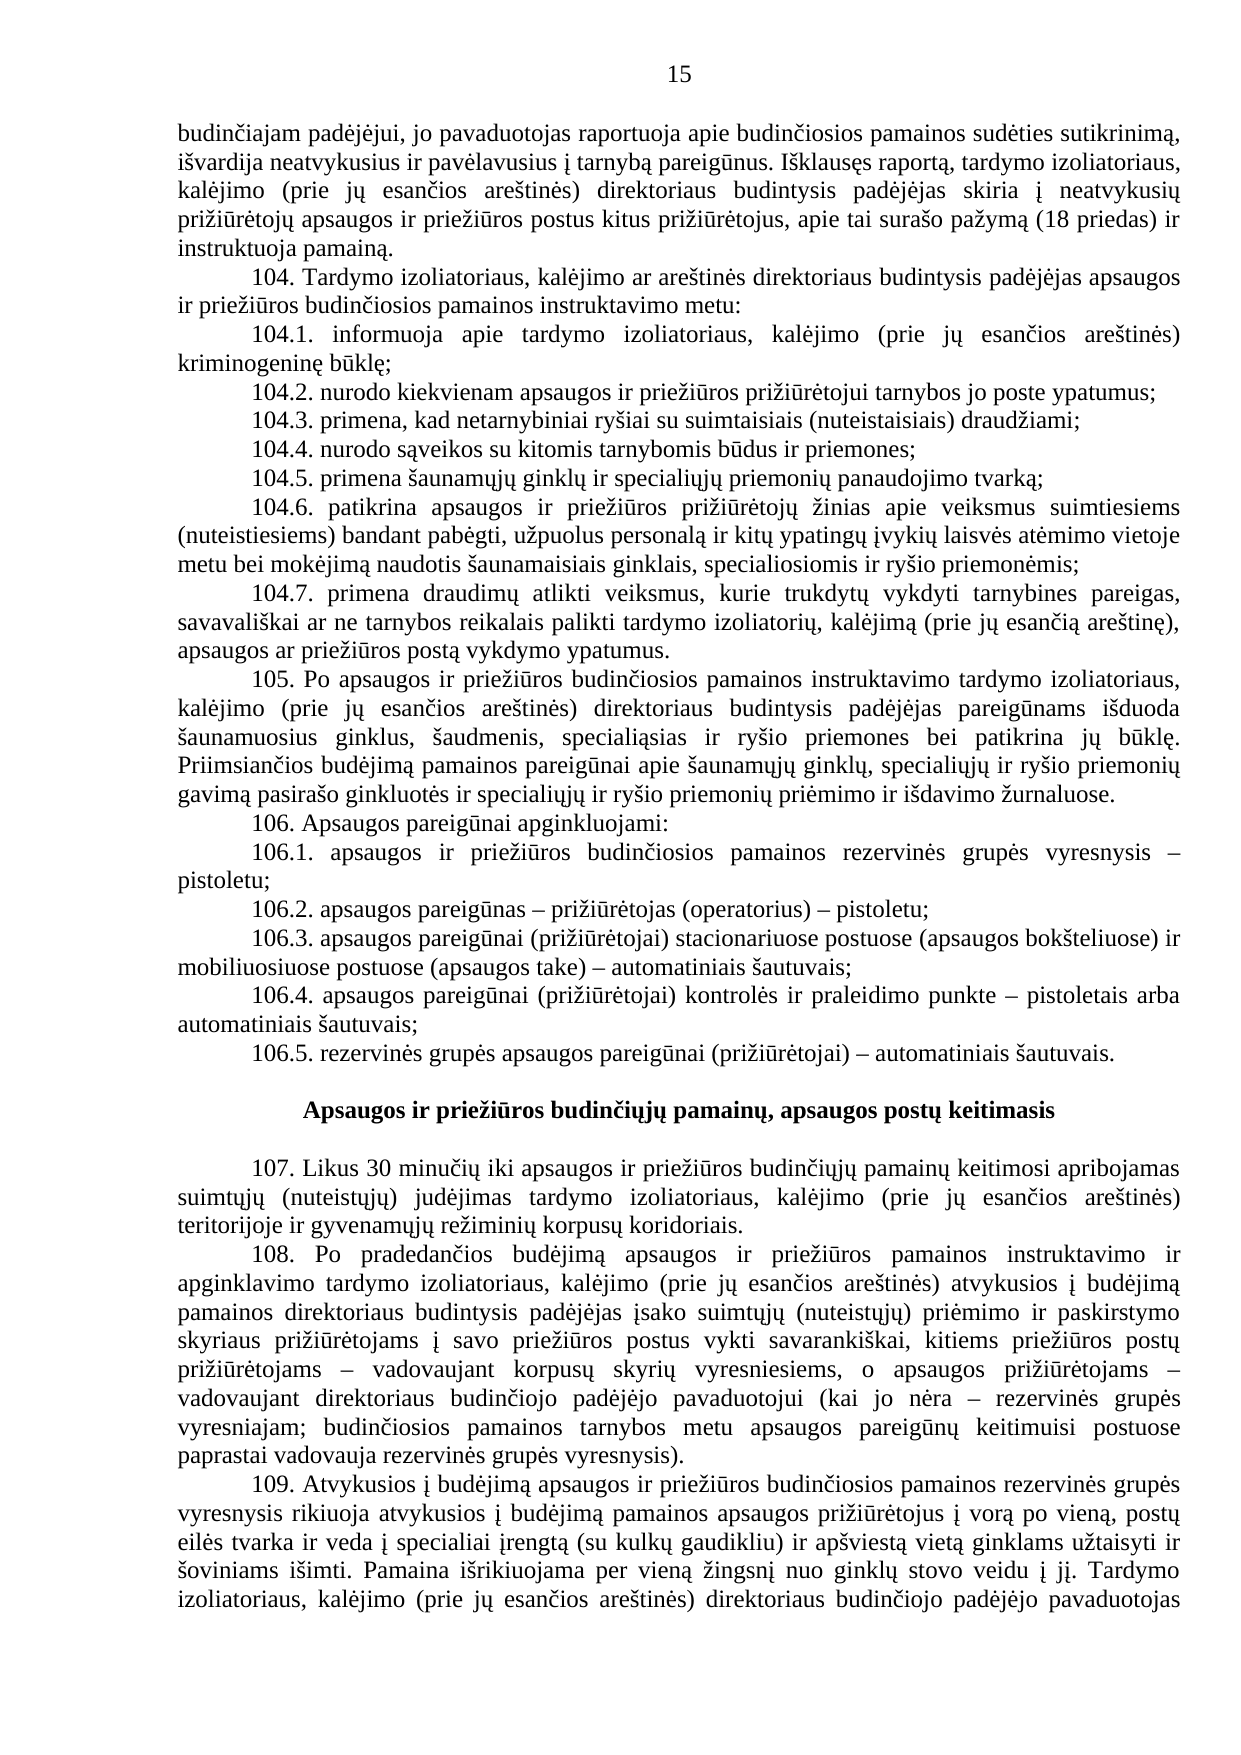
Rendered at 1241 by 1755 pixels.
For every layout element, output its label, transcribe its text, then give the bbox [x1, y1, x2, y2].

text 108. Po pradedančios budėjimą apsaugos ir priežiūros pamainos instruktavimo ir apginklavimo tardymo izoliatoriaus, kalėjimo (prie jų esančios areštinės) atvykusios į budėjimą pamainos direktoriaus budintysis padėjėjas įsako suimtųjų (nuteistųjų) priėmimo ir paskirstymo skyriaus prižiūrėtojams į savo priežiūros postus vykti savarankiškai, kitiems priežiūros postų prižiūrėtojams – vadovaujant korpusų skyrių vyresniesiems, o apsaugos prižiūrėtojams – vadovaujant direktoriaus budinčiojo padėjėjo pavaduotojui (kai jo nėra – rezervinės grupės vyresniajam; budinčiosios pamainos tarnybos metu apsaugos pareigūnų keitimuisi postuose paprastai vadovauja rezervinės grupės vyresnysis). [177, 1239, 1181, 1469]
text 106.2. apsaugos pareigūnas – prižiūrėtojas (operatorius) – pistoletu; [177, 894, 1181, 923]
text 106. Apsaugos pareigūnai apginkluojami: [177, 808, 1181, 837]
text 104.4. nurodo sąveikos su kitomis tarnybomis būdus ir priemones; [177, 434, 1181, 463]
text 104.3. primena, kad netarnybiniai ryšiai su suimtaisiais (nuteistaisiais) draudžiami; [177, 406, 1181, 434]
text 106.4. apsaugos pareigūnai (prižiūrėtojai) kontrolės ir praleidimo punkte – pistoletais arba automatiniais šautuvais; [177, 981, 1181, 1038]
text 104.1. informuoja apie tardymo izoliatoriaus, kalėjimo (prie jų esančios areštinės) kriminogeninę būklę; [177, 319, 1181, 377]
text 106.1. apsaugos ir priežiūros budinčiosios pamainos rezervinės grupės vyresnysis – pistoletu; [177, 837, 1181, 894]
text 104.2. nurodo kiekvienam apsaugos ir priežiūros prižiūrėtojui tarnybos jo poste ypatumus; [177, 377, 1181, 406]
text 109. Atvykusios į budėjimą apsaugos ir priežiūros budinčiosios pamainos rezervinės grupės vyresnysis rikiuoja atvykusios į budėjimą pamainos apsaugos prižiūrėtojus į vorą po vieną, postų eilės tvarka ir veda į specialiai įrengtą (su kulkų gaudikliu) ir apšviestą vietą ginklams užtaisyti ir šoviniams išimti. Pamaina išrikiuojama per vieną žingsnį nuo ginklų stovo veidu į jį. Tardymo izoliatoriaus, kalėjimo (prie jų esančios areštinės) direktoriaus budinčiojo padėjėjo pavaduotojas [177, 1469, 1181, 1613]
text 106.3. apsaugos pareigūnai (prižiūrėtojai) stacionariuose postuose (apsaugos bokšteliuose) ir mobiliuosiuose postuose (apsaugos take) – automatiniais šautuvais; [177, 923, 1181, 981]
text 104.5. primena šaunamųjų ginklų ir specialiųjų priemonių panaudojimo tvarką; [177, 463, 1181, 492]
text 104.6. patikrina apsaugos ir priežiūros prižiūrėtojų žinias apie veiksmus suimtiesiems (nuteistiesiems) bandant pabėgti, užpuolus personalą ir kitų ypatingų įvykių laisvės atėmimo vietoje metu bei mokėjimą naudotis šaunamaisiais ginklais, specialiosiomis ir ryšio priemonėmis; [177, 492, 1181, 578]
text 104.7. primena draudimų atlikti veiksmus, kurie trukdytų vykdyti tarnybines pareigas, savavališkai ar ne tarnybos reikalais palikti tardymo izoliatorių, kalėjimą (prie jų esančią areštinę), apsaugos ar priežiūros postą vykdymo ypatumus. [177, 578, 1181, 664]
text 105. Po apsaugos ir priežiūros budinčiosios pamainos instruktavimo tardymo izoliatoriaus, kalėjimo (prie jų esančios areštinės) direktoriaus budintysis padėjėjas pareigūnams išduoda šaunamuosius ginklus, šaudmenis, specialiąsias ir ryšio priemones bei patikrina jų būklę. Priimsiančios budėjimą pamainos pareigūnai apie šaunamųjų ginklų, specialiųjų ir ryšio priemonių gavimą pasirašo ginkluotės ir specialiųjų ir ryšio priemonių priėmimo ir išdavimo žurnaluose. [177, 664, 1181, 808]
text 107. Likus 30 minučių iki apsaugos ir priežiūros budinčiųjų pamainų keitimosi apribojamas suimtųjų (nuteistųjų) judėjimas tardymo izoliatoriaus, kalėjimo (prie jų esančios areštinės) teritorijoje ir gyvenamųjų režiminių korpusų koridoriais. [177, 1153, 1181, 1239]
text budinčiajam padėjėjui, jo pavaduotojas raportuoja apie budinčiosios pamainos sudėties sutikrinimą, išvardija neatvykusius ir pavėlavusius į tarnybą pareigūnus. Išklausęs raportą, tardymo izoliatoriaus, kalėjimo (prie jų esančios areštinės) direktoriaus budintysis padėjėjas skiria į neatvykusių prižiūrėtojų apsaugos ir priežiūros postus kitus prižiūrėtojus, apie tai surašo pažymą (18 priedas) ir instruktuoja pamainą. [177, 118, 1181, 262]
text 104. Tardymo izoliatoriaus, kalėjimo ar areštinės direktoriaus budintysis padėjėjas apsaugos ir priežiūros budinčiosios pamainos instruktavimo metu: [177, 262, 1181, 319]
text Apsaugos ir priežiūros budinčiųjų pamainų, apsaugos postų keitimasis [177, 1096, 1181, 1124]
text 106.5. rezervinės grupės apsaugos pareigūnai (prižiūrėtojai) – automatiniais šautuvais. [177, 1038, 1181, 1067]
